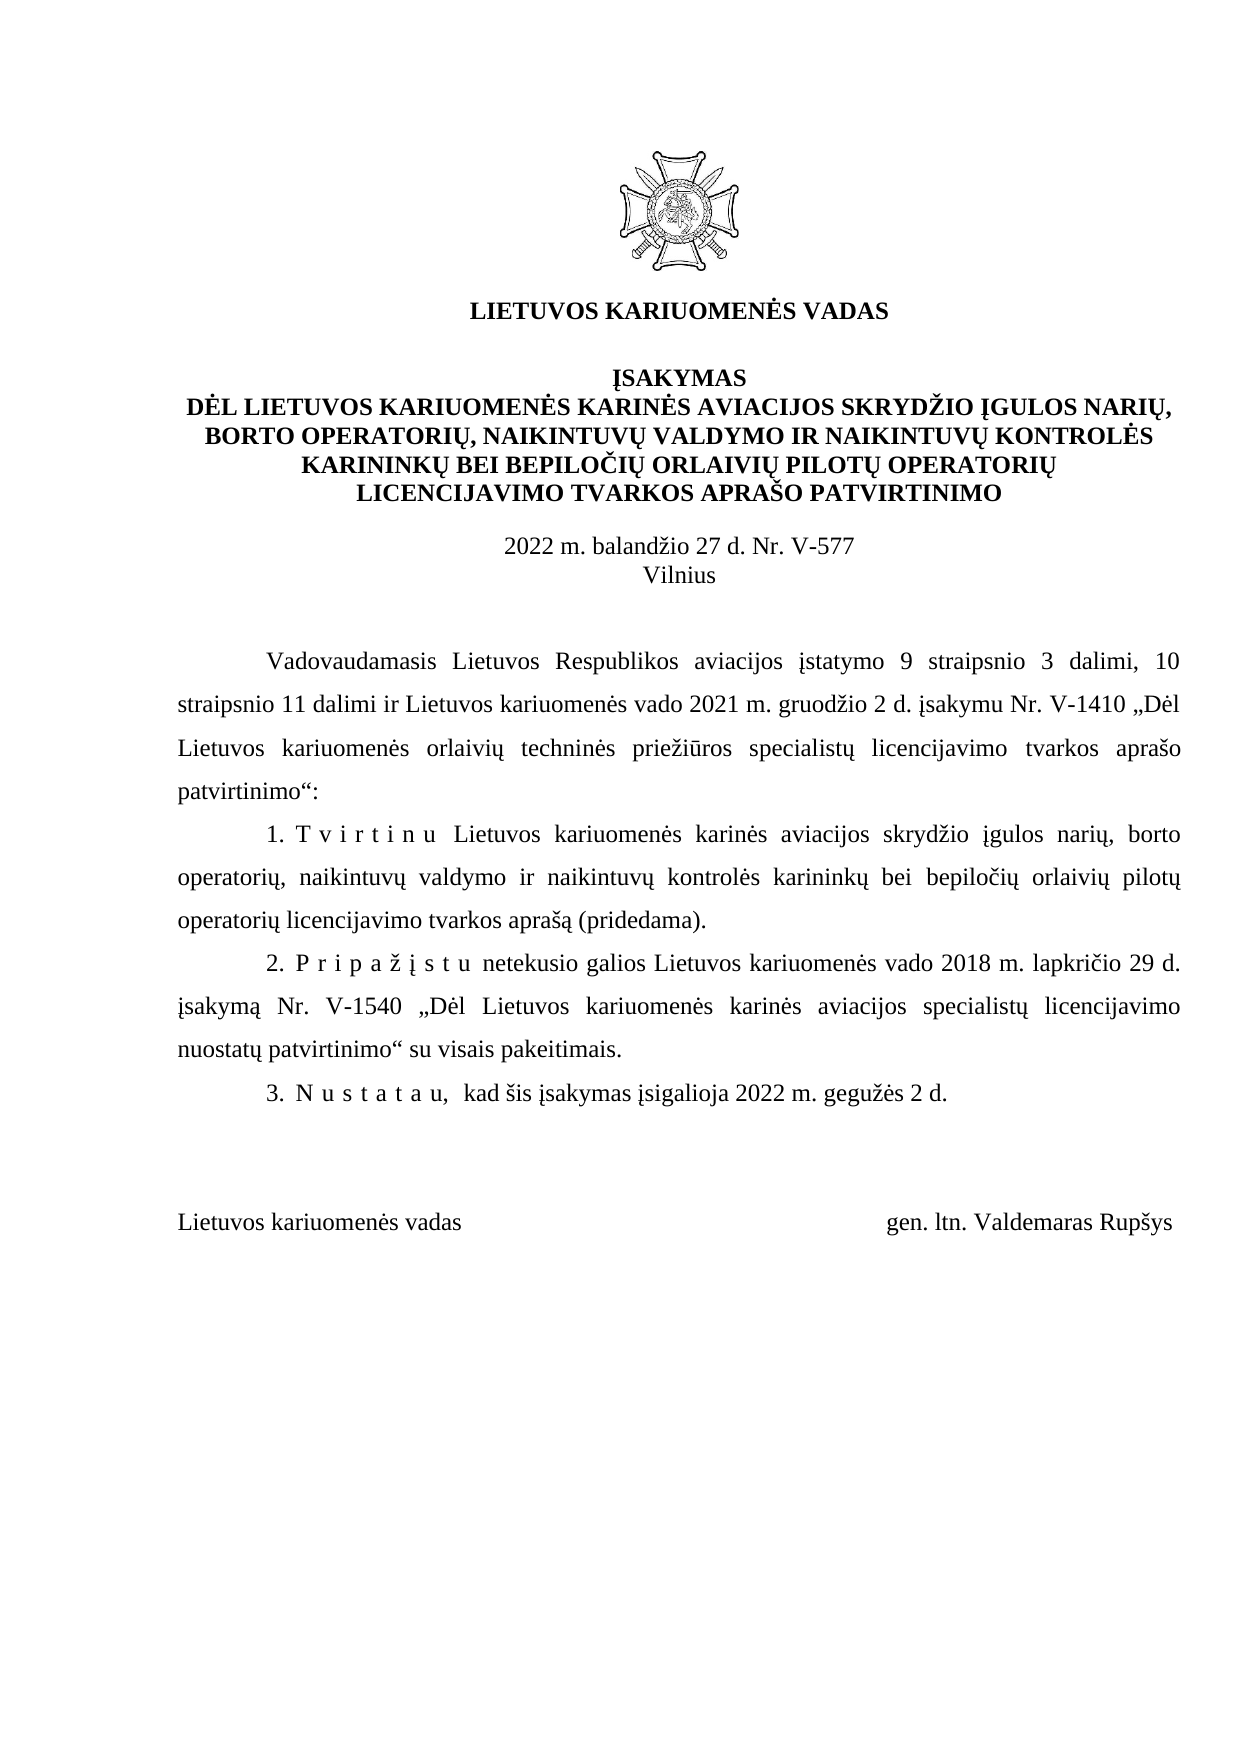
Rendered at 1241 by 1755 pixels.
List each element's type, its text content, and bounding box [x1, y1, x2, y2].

text 2. Pripažįstu netekusio galios Lietuvos kariuomenės vado 2018 m. lapkričio 29 d. įsakymą Nr. V-1540 „Dėl Lietuvos kariuomenės karinės aviacijos specialistų licencijavimo nuostatų patvirtinimo“ su visais pakeitimais. [177, 948, 1181, 1063]
text 1. Tvirtinu Lietuvos kariuomenės karinės aviacijos skrydžio įgulos narių, borto operatorių, naikintuvų valdymo ir naikintuvų kontrolės karininkų bei bepiločių orlaivių pilotų operatorių licencijavimo tvarkos aprašą (pridedama). [177, 819, 1181, 934]
text DĖL LIETUVOS KARIUOMENĖS KARINĖS AVIACIJOS SKRYDŽIO ĮGULOS NARIŲ, BORTO OPERATORIŲ, NAIKINTUVŲ VALDYMO IR NAIKINTUVŲ KONTROLĖS KARININKŲ BEI BEPILOČIŲ ORLAIVIŲ PILOTŲ OPERATORIŲ [177, 392, 1181, 478]
text 2022 m. balandžio 27 d. Nr. V-577 [177, 531, 1181, 560]
text LICENCIJAVIMO tvarkos APRAŠO PATVIRTINIMO [177, 478, 1181, 507]
text Vilnius [177, 560, 1181, 589]
text 3. Nustatau, kad šis įsakymas įsigalioja 2022 m. gegužės 2 d. [177, 1078, 1181, 1106]
text Vadovaudamasis Lietuvos Respublikos aviacijos įstatymo 9 straipsnio 3 dalimi, 10 straipsnio 11 dalimi ir Lietuvos kariuomenės vado 2021 m. gruodžio 2 d. įsakymu Nr. V-1410 „Dėl Lietuvos kariuomenės orlaivių techninės priežiūros specialistų licencijavimo tvarkos aprašo patvirtinimo“: [177, 646, 1181, 804]
text LIETUVOS KARIUOMENĖS VADAS [177, 296, 1181, 325]
text Lietuvos kariuomenės vadas gen. ltn. Valdemaras Rupšys [177, 1207, 1181, 1236]
text ĮSAKYMAS [177, 363, 1181, 392]
